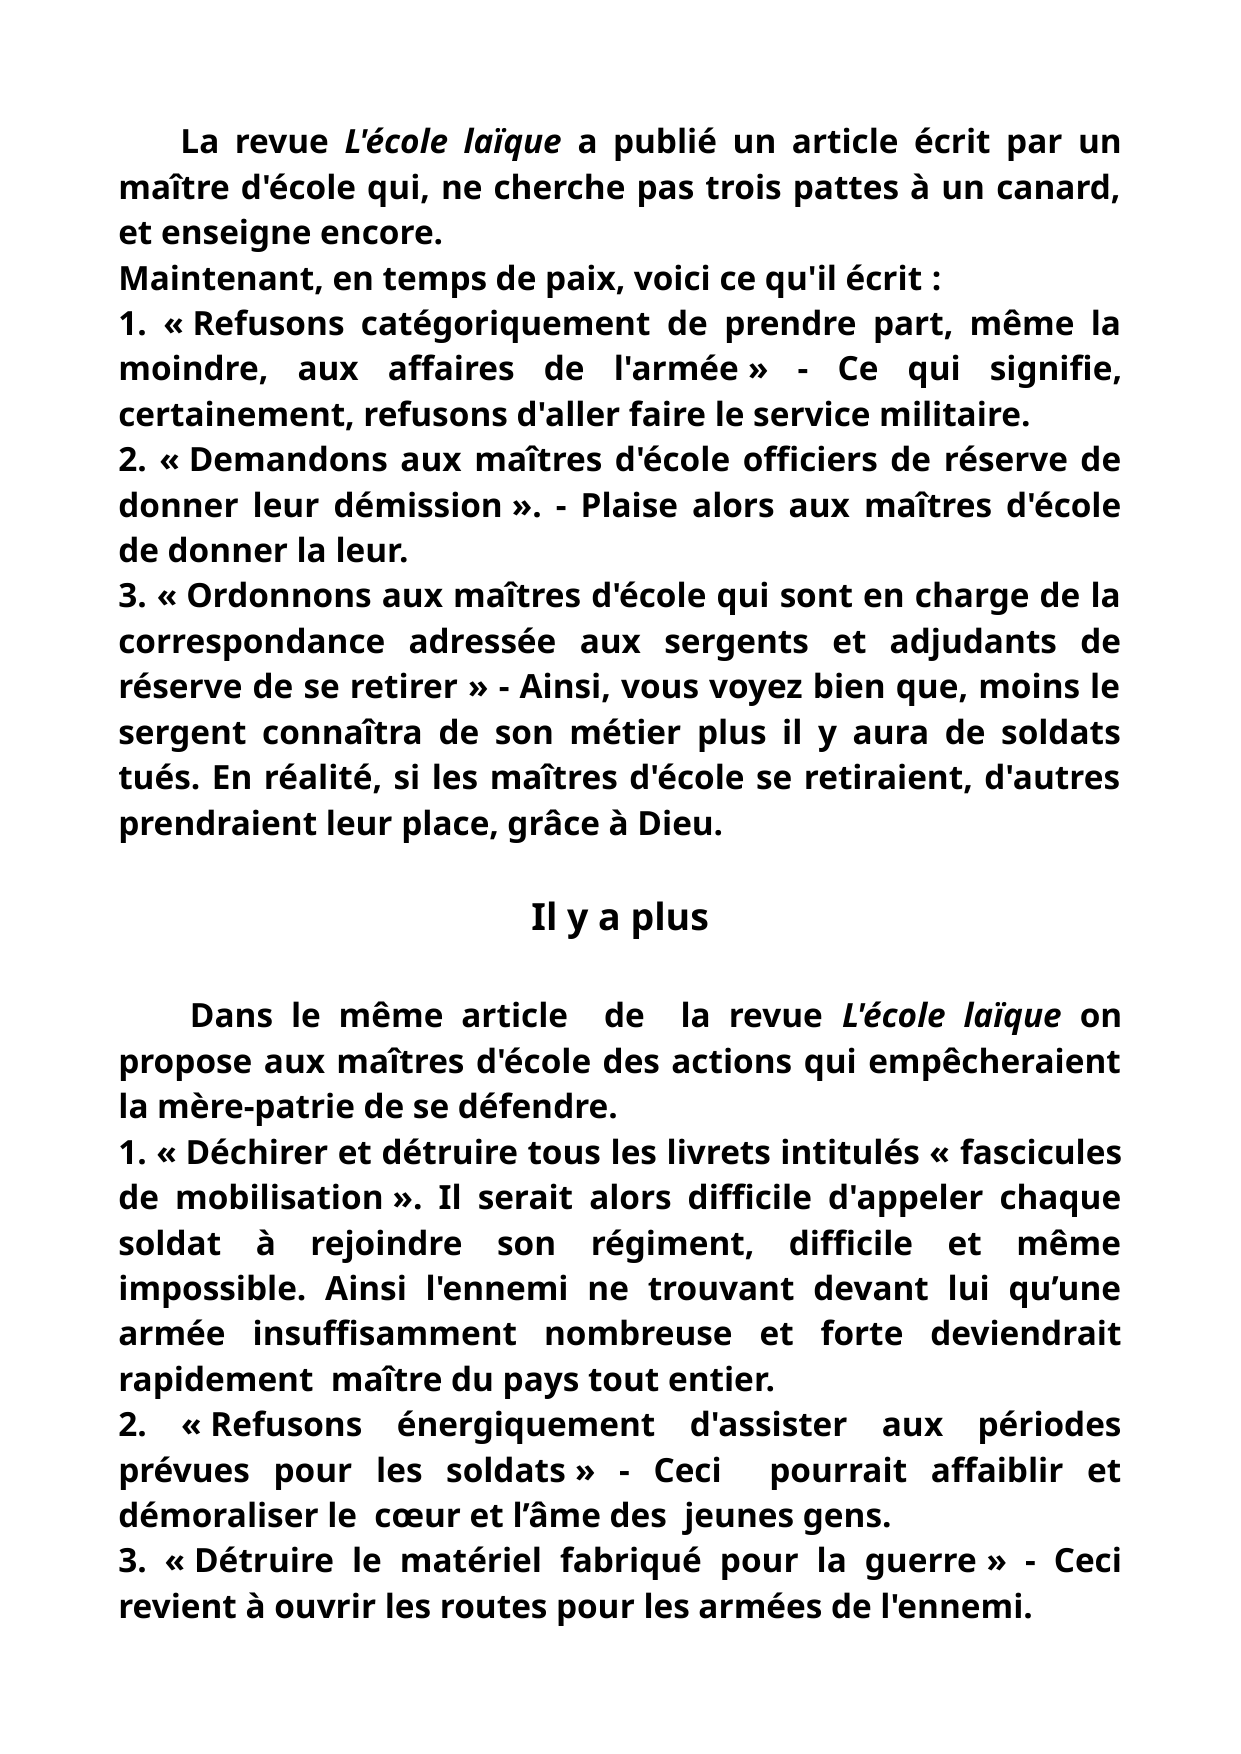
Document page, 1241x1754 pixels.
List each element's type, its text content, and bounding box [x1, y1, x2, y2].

text 2. « Refusons énergiquement d'assister aux périodes prévues pour les soldats » - Ceci pourrait affaiblir et démoraliser le cœur et l’âme des jeunes gens. [118, 1401, 1122, 1537]
text 2. « Demandons aux maîtres d'école officiers de réserve de donner leur démission ». - Plaise alors aux maîtres d'école de donner la leur. [118, 436, 1122, 572]
text La revue L'école laïque a publié un article écrit par un maître d'école qui, ne cherche pas trois pattes à un canard, et enseigne encore. [118, 118, 1122, 254]
text 1. « Déchirer et détruire tous les livrets intitulés « fascicules de mobilisation ». Il serait alors difficile d'appeler chaque soldat à rejoindre son régiment, difficile et même impossible. Ainsi l'ennemi ne trouvant devant lui qu’une armée insuffisamment nombreuse et forte deviendrait rapidement maître du pays tout entier. [118, 1128, 1122, 1401]
text 3. « Détruire le matériel fabriqué pour la guerre » - Ceci revient à ouvrir les routes pour les armées de l'ennemi. [118, 1537, 1122, 1628]
text 1. « Refusons catégoriquement de prendre part, même la moindre, aux affaires de l'armée » - Ce qui signifie, certainement, refusons d'aller faire le service militaire. [118, 300, 1122, 436]
text Dans le même article de la revue L'école laïque on propose aux maîtres d'école des actions qui empêcheraient la mère-patrie de se défendre. [118, 992, 1122, 1128]
text Maintenant, en temps de paix, voici ce qu'il écrit : [118, 254, 1122, 300]
text Il y a plus [118, 890, 1122, 941]
text 3. « Ordonnons aux maîtres d'école qui sont en charge de la correspondance adressée aux sergents et adjudants de réserve de se retirer » - Ainsi, vous voyez bien que, moins le sergent connaîtra de son métier plus il y aura de soldats tués. En réalité, si les maîtres d'école se retiraient, d'autres prendraient leur place, grâce à Dieu. [118, 572, 1122, 845]
